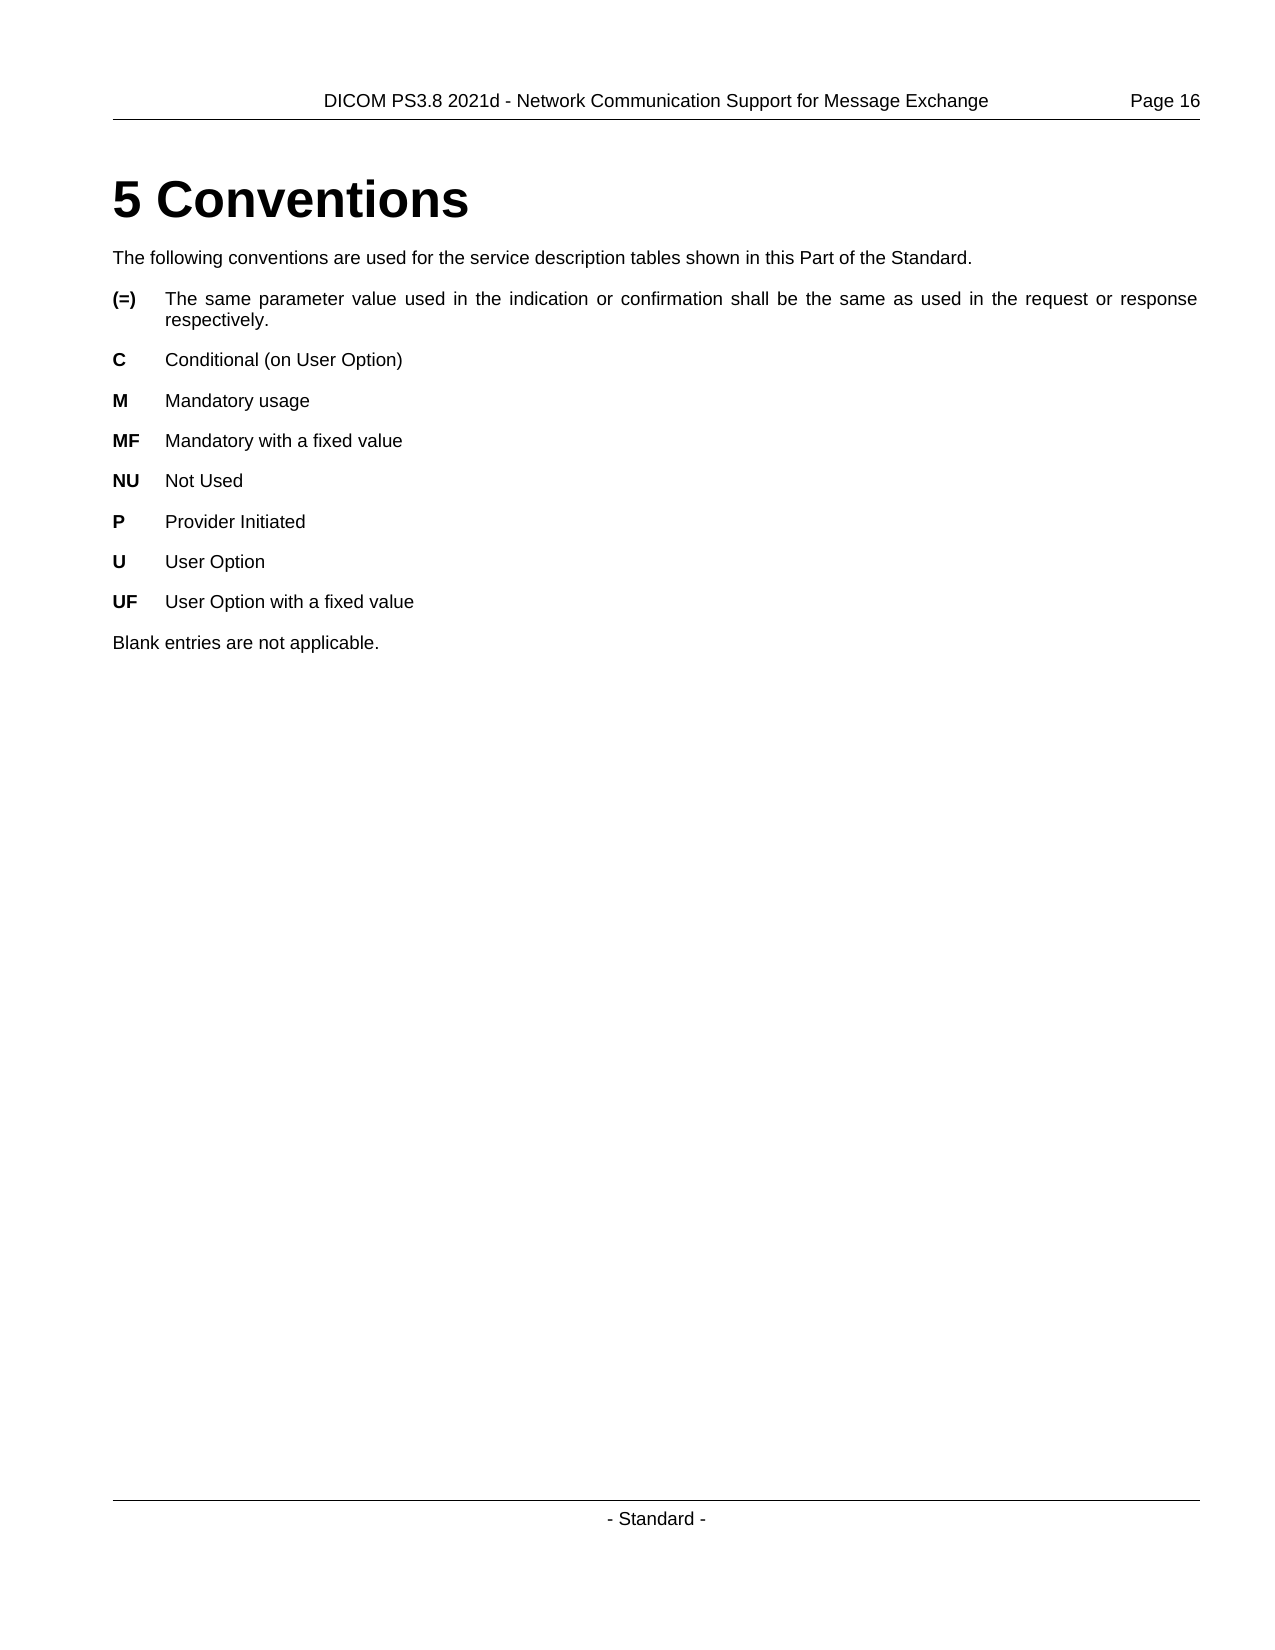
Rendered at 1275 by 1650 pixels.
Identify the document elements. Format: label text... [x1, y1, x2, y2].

text 5 Conventions [112, 169, 1200, 228]
text U User Option [112, 551, 1200, 572]
text C Conditional (on User Option) [112, 349, 1200, 371]
text P Provider Initiated [112, 511, 1200, 532]
text (=) The same parameter value used in the indication or confirmation shall be the same as used in the request or response respectively. [112, 287, 1200, 331]
text NU Not Used [112, 470, 1200, 492]
text Blank entries are not applicable. [112, 631, 1200, 653]
text The following conventions are used for the service description tables shown in this Part of the Standard. [112, 247, 1200, 269]
text MF Mandatory with a fixed value [112, 430, 1200, 451]
text M Mandatory usage [112, 389, 1200, 411]
text UF User Option with a fixed value [112, 591, 1200, 613]
